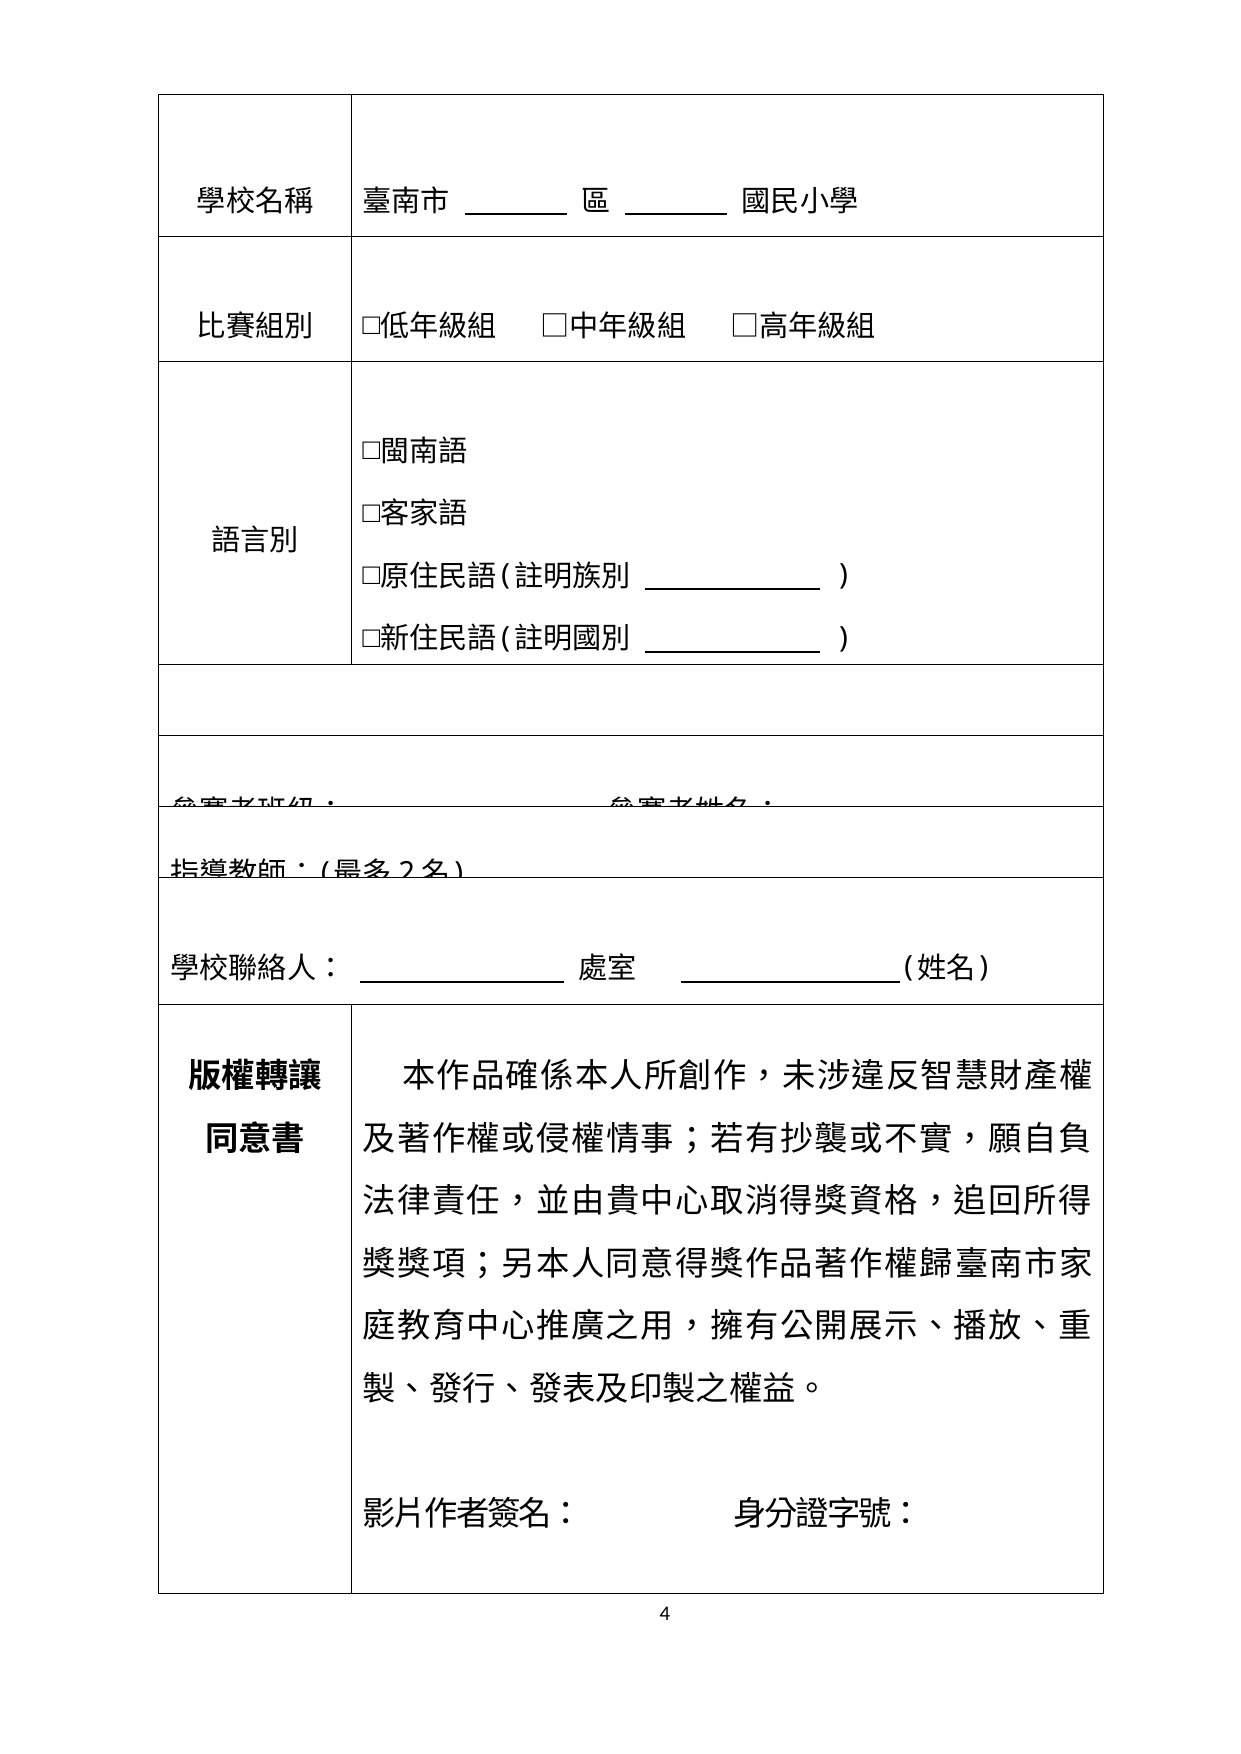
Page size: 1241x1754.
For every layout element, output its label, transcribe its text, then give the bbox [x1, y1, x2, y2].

table_cell 影片名稱：(母語及中文名稱) [159, 665, 1103, 735]
table_cell 指導教師：(最多2名) [159, 807, 1103, 877]
table_header 臺南市 區 國民小學 [352, 95, 1103, 236]
table_cell 學校聯絡人： 處室 (姓名) 電話: 網電: [159, 878, 1103, 1004]
table_cell 語言別 [159, 362, 351, 664]
table_cell 參賽者班級： 參賽者姓名： [159, 736, 1103, 806]
table_cell □低年級組 □中年級組 □高年級組 [352, 237, 1103, 361]
table_cell □閩南語 □客家語 □原住民語(註明族別 ) □新住民語(註明國別 ) [352, 362, 1103, 664]
table_cell 版權轉讓 同意書 [159, 1005, 351, 1593]
table_cell 本作品確係本人所創作，未涉違反智慧財產權及著作權或侵權情事；若有抄襲或不實，願自負法律責任，並由貴中心取消得獎資格，追回所得獎獎項；另本人同意得獎作品著作權歸臺南市家庭教育中心推廣之用，擁有公開展示、播放、重製、發行、發表及印製之權益。 影片作者簽名： 身分證字號： [352, 1005, 1103, 1593]
table_cell 比賽組別 [159, 237, 351, 361]
table_header 學校名稱 [159, 95, 351, 236]
